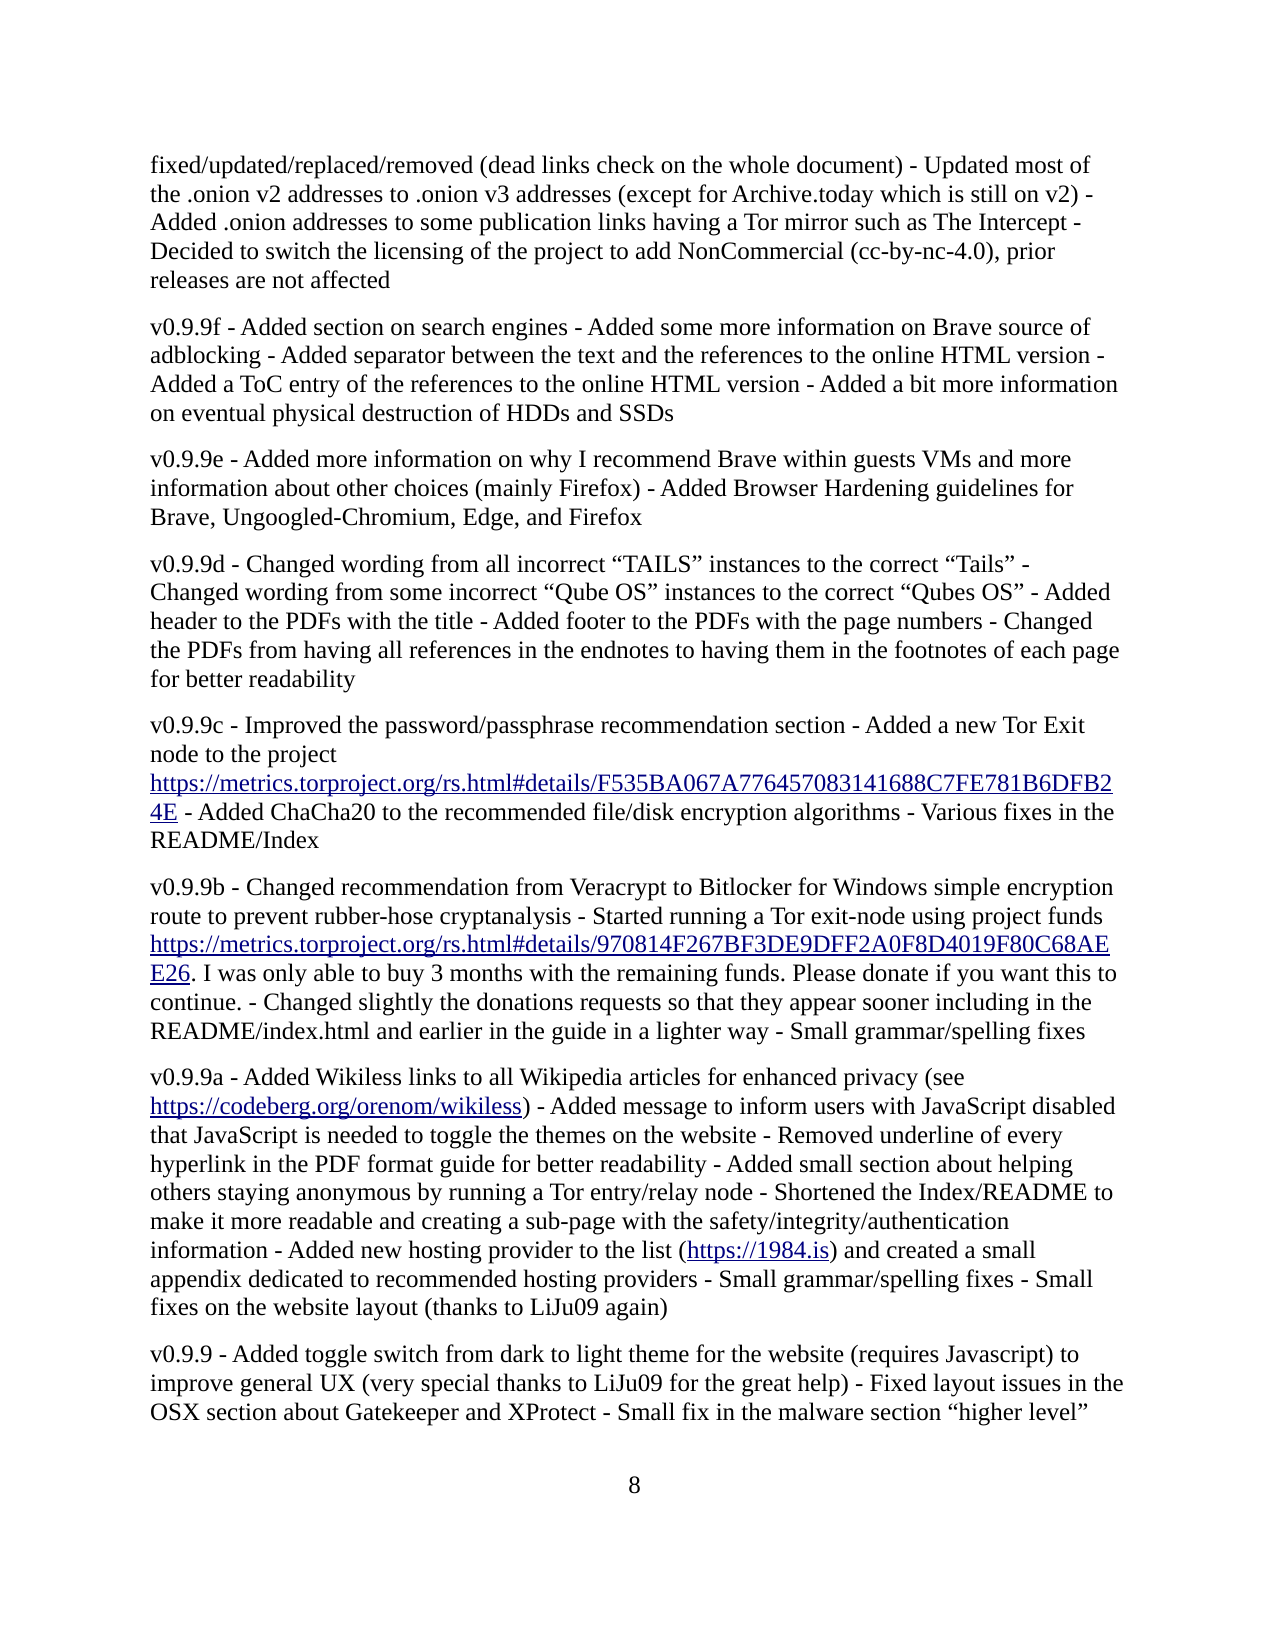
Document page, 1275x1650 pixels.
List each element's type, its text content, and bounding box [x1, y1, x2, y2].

text v0.9.9d - Changed wording from all incorrect “TAILS” instances to the correct “Tails” - Changed wording from some incorrect “Qube OS” instances to the correct “Qubes OS” - Added header to the PDFs with the title - Added footer to the PDFs with the page numbers - Changed the PDFs from having all references in the endnotes to having them in the footnotes of each page for better readability [150, 549, 1125, 692]
text v0.9.9a - Added Wikiless links to all Wikipedia articles for enhanced privacy (see https://codeberg.org/orenom/wikiless) - Added message to inform users with JavaScript disabled that JavaScript is needed to toggle the themes on the website - Removed underline of every hyperlink in the PDF format guide for better readability - Added small section about helping others staying anonymous by running a Tor entry/relay node - Shortened the Index/README to make it more readable and creating a sub-page with the safety/integrity/authentication information - Added new hosting provider to the list (https://1984.is) and created a small appendix dedicated to recommended hosting providers - Small grammar/spelling fixes - Small fixes on the website layout (thanks to LiJu09 again) [150, 1062, 1125, 1321]
text v0.9.9e - Added more information on why I recommend Brave within guests VMs and more information about other choices (mainly Firefox) - Added Browser Hardening guidelines for Brave, Ungoogled-Chromium, Edge, and Firefox [150, 444, 1125, 531]
text v0.9.9f - Added section on search engines - Added some more information on Brave source of adblocking - Added separator between the text and the references to the online HTML version - Added a ToC entry of the references to the online HTML version - Added a bit more information on eventual physical destruction of HDDs and SSDs [150, 312, 1125, 427]
text v0.9.9 - Added toggle switch from dark to light theme for the website (requires Javascript) to improve general UX (very special thanks to LiJu09 for the great help) - Fixed layout issues in the OSX section about Gatekeeper and XProtect - Small fix in the malware section “higher level” [150, 1339, 1125, 1425]
text fixed/updated/replaced/removed (dead links check on the whole document) - Updated most of the .onion v2 addresses to .onion v3 addresses (except for Archive.today which is still on v2) - Added .onion addresses to some publication links having a Tor mirror such as The Intercept - Decided to switch the licensing of the project to add NonCommercial (cc-by-nc-4.0), prior releases are not affected [150, 150, 1125, 294]
text v0.9.9c - Improved the password/passphrase recommendation section - Added a new Tor Exit node to the project https://metrics.torproject.org/rs.html#details/F535BA067A776457083141688C7FE781B6DFB24E - Added ChaCha20 to the recommended file/disk encryption algorithms - Various fixes in the README/Index [150, 710, 1125, 854]
text v0.9.9b - Changed recommendation from Veracrypt to Bitlocker for Windows simple encryption route to prevent rubber-hose cryptanalysis - Started running a Tor exit-node using project funds https://metrics.torproject.org/rs.html#details/970814F267BF3DE9DFF2A0F8D4019F80C68AEE26. I was only able to buy 3 months with the remaining funds. Please donate if you want this to continue. - Changed slightly the donations requests so that they appear sooner including in the README/index.html and earlier in the guide in a lighter way - Small grammar/spelling fixes [150, 872, 1125, 1044]
